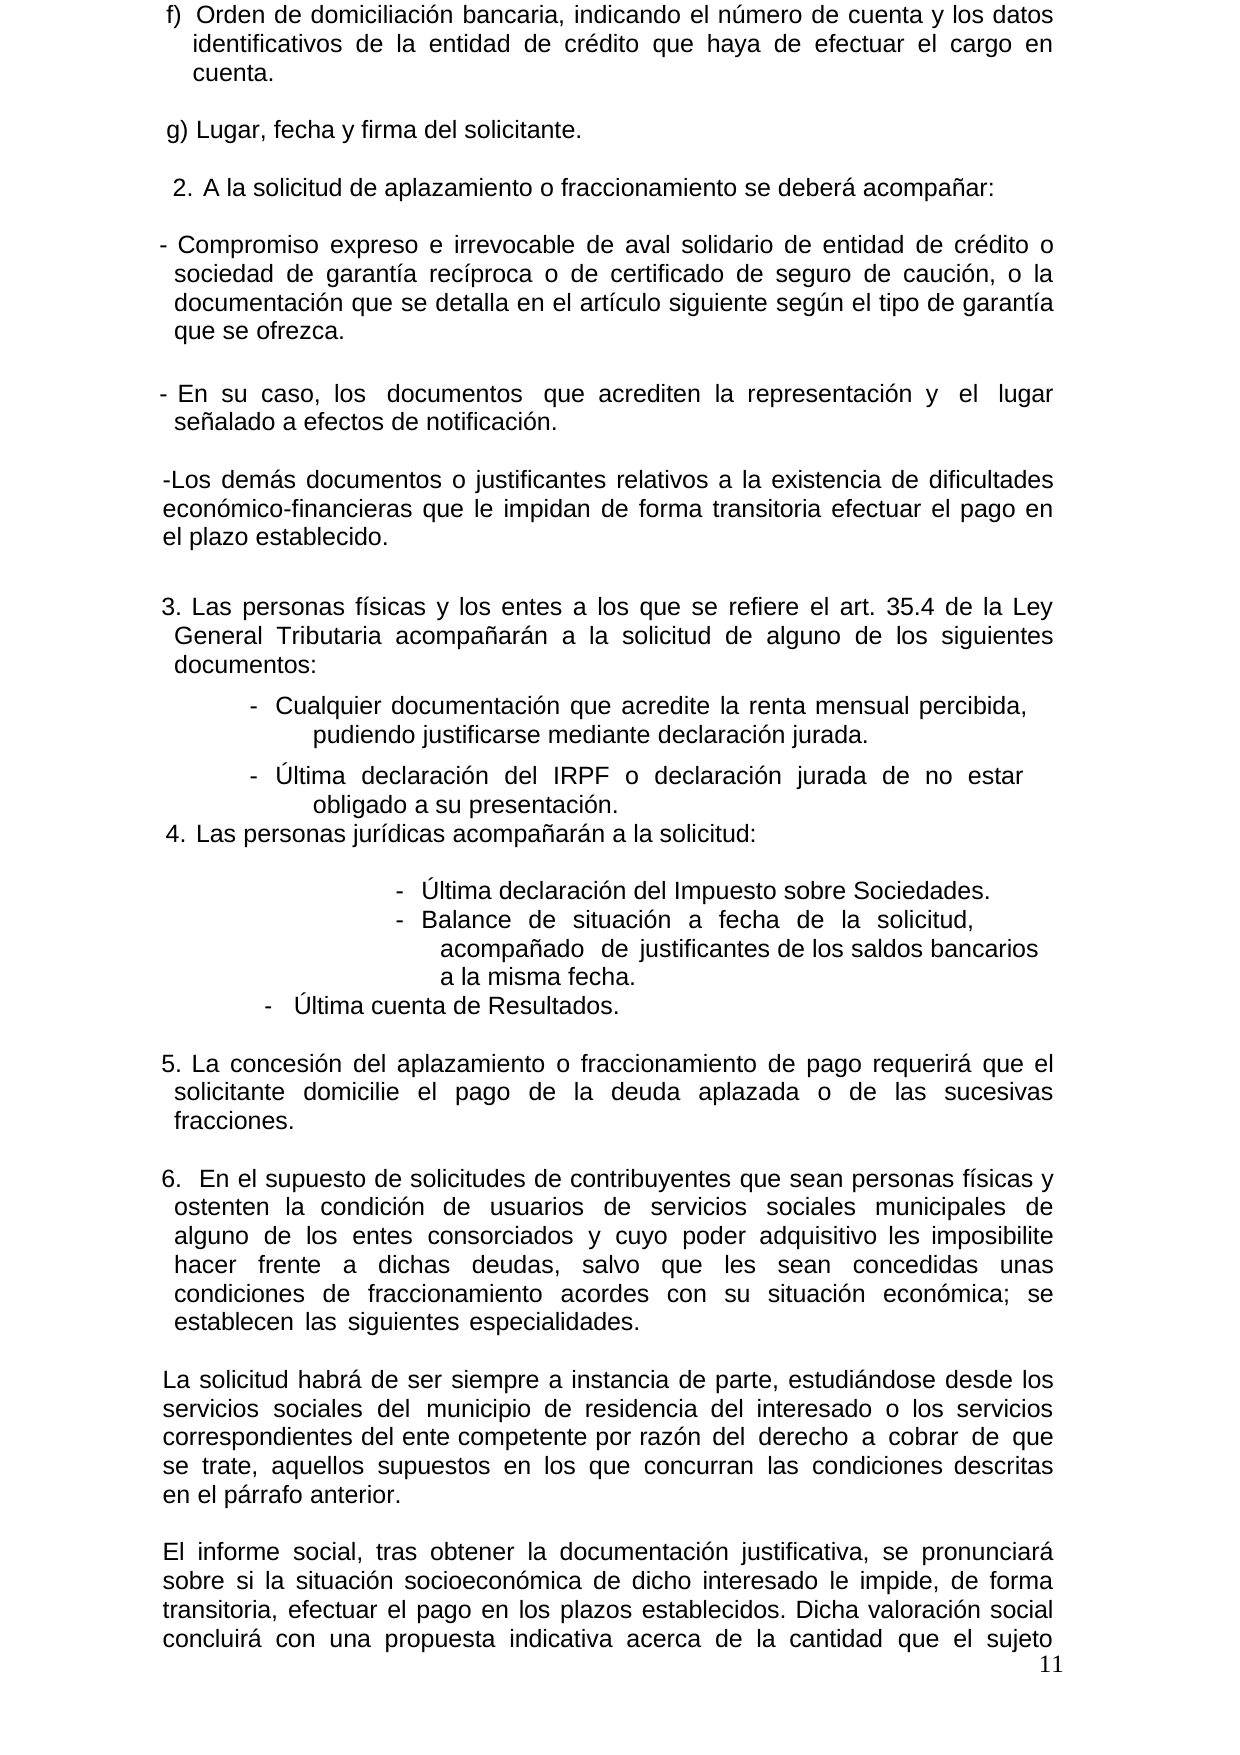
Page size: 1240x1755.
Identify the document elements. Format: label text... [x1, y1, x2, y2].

list Las personas jurídicas acompañarán a la solicitud: [184, 819, 1066, 847]
list En el supuesto de solicitudes de contribuyentes que sean personas físicas y ostenten la condición de usuarios de servicios sociales municipales de alguno de los entes consorciados y cuyo poder adquisitivo les imposibilite hacer frente a dichas deudas, salvo que les sean concedidas unas condiciones de fraccionamiento acordes con su situación económica; se establecen las siguientes especialidades. [162, 1164, 1054, 1336]
text El informe social, tras obtener la documentación justificativa, se pronunciará sobre si la situación socioeconómica de dicho interesado le impide, de forma transitoria, efectuar el pago en los plazos establecidos. Dicha valoración social concluirá con una propuesta indicativa acerca de la cantidad que el sujeto [162, 1537, 1054, 1652]
text -Los demás documentos o justificantes relativos a la existencia de dificultades económico-financieras que le impidan de forma transitoria efectuar el pago en el plazo establecido. [162, 465, 1054, 551]
list Orden de domiciliación bancaria, indicando el número de cuenta y los datos identificativos de la entidad de crédito que haya de efectuar el cargo en cuenta. [174, 0, 1054, 86]
list Última declaración del Impuesto sobre Sociedades. [395, 876, 1066, 905]
list Las personas físicas y los entes a los que se refiere el art. 35.4 de la Ley General Tributaria acompañarán a la solicitud de alguno de los siguientes documentos: [162, 592, 1054, 679]
list En su caso, los documentos que acrediten la representación y el lugar señalado a efectos de notificación. [162, 379, 1054, 436]
list A la solicitud de aplazamiento o fraccionamiento se deberá acompañar: [191, 172, 1066, 201]
list Compromiso expreso e irrevocable de aval solidario de entidad de crédito o sociedad de garantía recíproca o de certificado de seguro de caución, o la documentación que se detalla en el artículo siguiente según el tipo de garantía que se ofrezca. [162, 230, 1054, 345]
list Lugar, fecha y firma del solicitante. [177, 115, 1066, 144]
list Balance de situación a fecha de la solicitud, acompañado de justificantes de los saldos bancarios a la misma fecha. [395, 905, 1054, 991]
text La solicitud habrá de ser siempre a instancia de parte, estudiándose desde los servicios sociales del municipio de residencia del interesado o los servicios correspondientes del ente competente por razón del derecho a cobrar de que se trate, aquellos supuestos en los que concurran las condiciones descritas en el párrafo anterior. [162, 1365, 1054, 1509]
list La concesión del aplazamiento o fraccionamiento de pago requerirá que el solicitante domicilie el pago de la deuda aplazada o de las sucesivas fracciones. [162, 1049, 1054, 1135]
list Última declaración del IRPF o declaración jurada de no estar obligado a su presentación. [249, 761, 1054, 819]
list Cualquier documentación que acredite la renta mensual percibida, pudiendo justificarse mediante declaración jurada. [249, 691, 1054, 749]
text - Última cuenta de Resultados. [264, 991, 1066, 1020]
